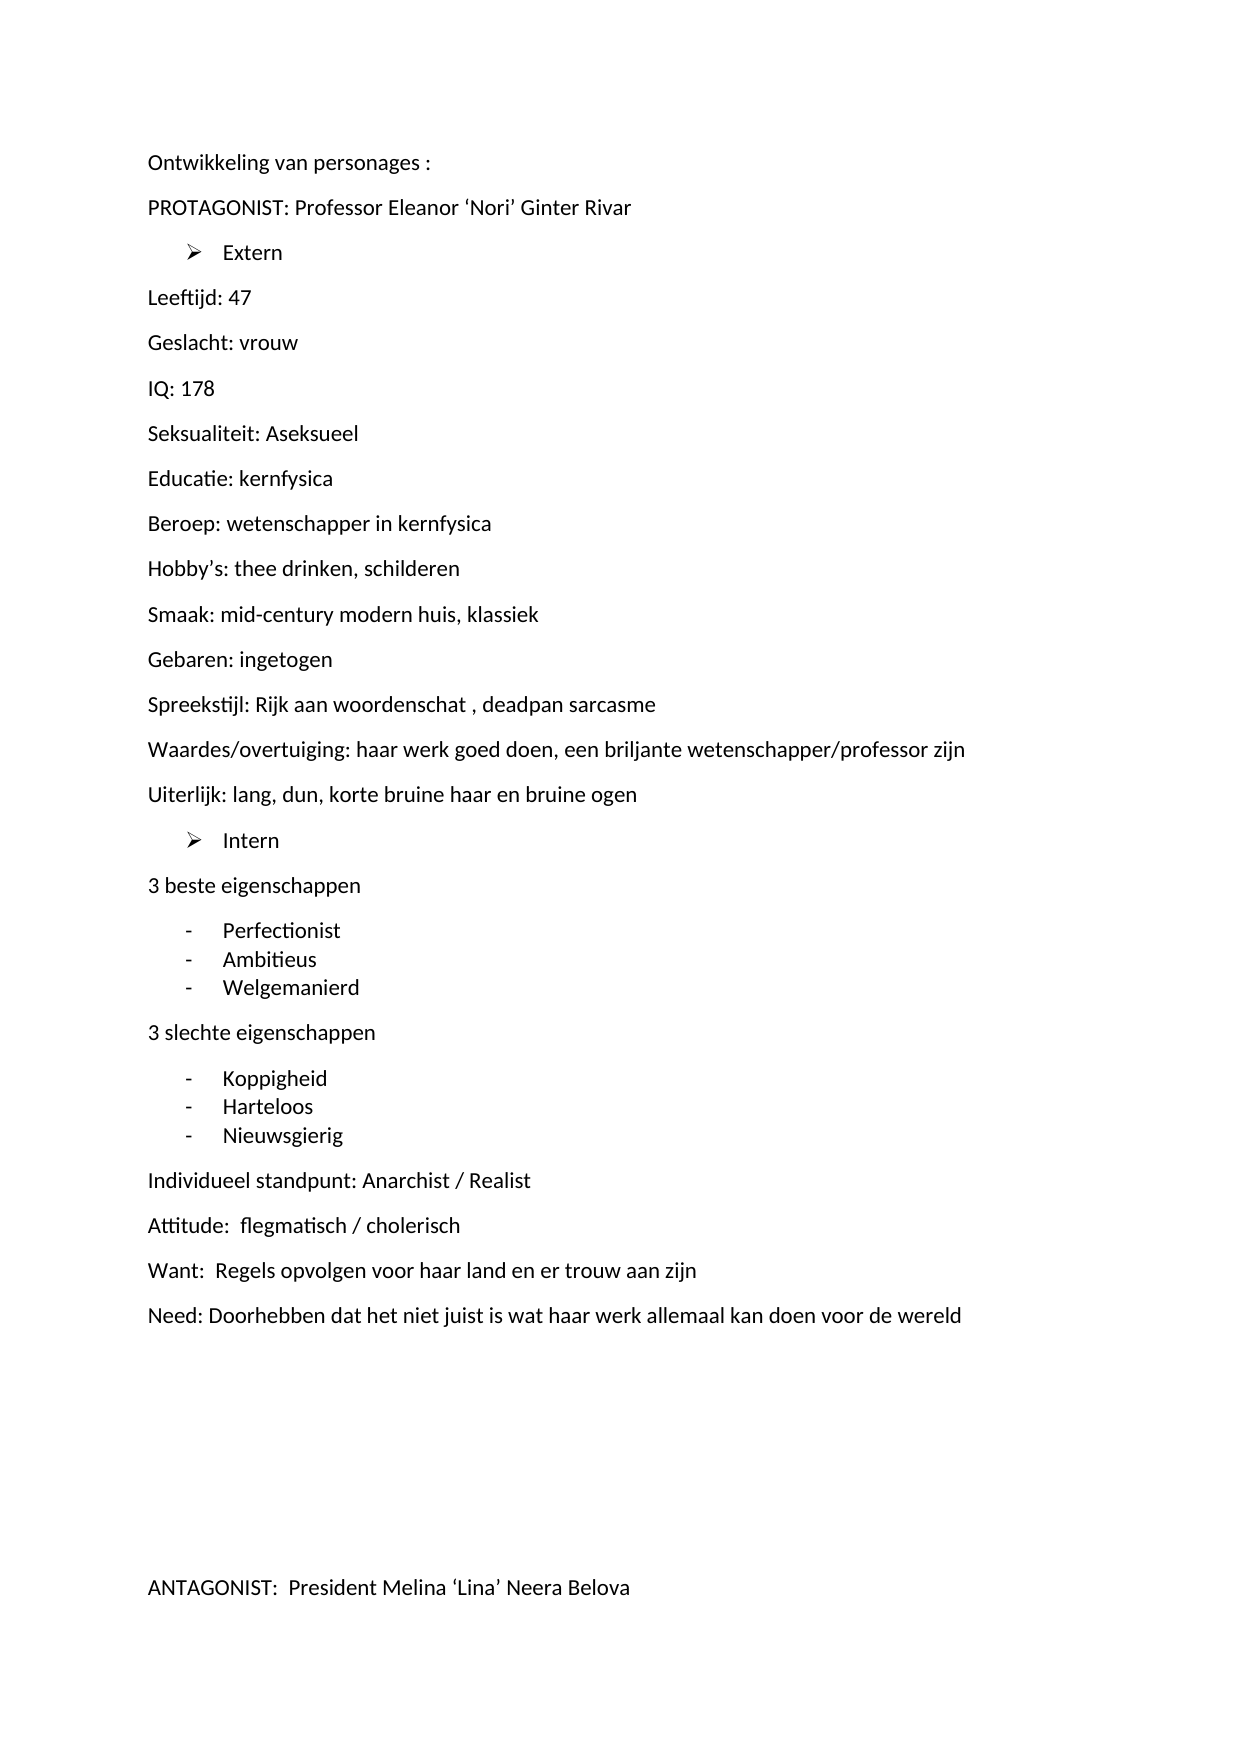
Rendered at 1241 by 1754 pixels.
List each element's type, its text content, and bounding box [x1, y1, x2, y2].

text Attitude: flegmatisch / cholerisch [148, 1211, 1093, 1239]
text Individueel standpunt: Anarchist / Realist [148, 1166, 1093, 1194]
list Welgemanierd [185, 973, 1093, 1001]
list Koppigheid [185, 1064, 1093, 1092]
text Beroep: wetenschapper in kernfysica [148, 509, 1093, 537]
text Want: Regels opvolgen voor haar land en er trouw aan zijn [148, 1256, 1093, 1284]
list Harteloos [185, 1092, 1093, 1120]
text Educatie: kernfysica [148, 464, 1093, 492]
text Seksualiteit: Aseksueel [148, 419, 1093, 447]
text Need: Doorhebben dat het niet juist is wat haar werk allemaal kan doen voor de wereld [148, 1302, 1093, 1329]
list Intern [185, 826, 1093, 854]
text 3 slechte eigenschappen [148, 1018, 1093, 1046]
text Hobby’s: thee drinken, schilderen [148, 554, 1093, 582]
text Geslacht: vrouw [148, 328, 1093, 356]
text Waardes/overtuiging: haar werk goed doen, een briljante wetenschapper/professor zijn [148, 735, 1093, 763]
list Perfectionist [185, 916, 1093, 944]
list Extern [185, 238, 1093, 266]
text IQ: 178 [148, 374, 1093, 402]
text Leeftijd: 47 [148, 283, 1093, 311]
text Gebaren: ingetogen [148, 645, 1093, 673]
text 3 beste eigenschappen [148, 871, 1093, 899]
text PROTAGONIST: Professor Eleanor ‘Nori’ Ginter Rivar [148, 193, 1093, 221]
list Ambitieus [185, 945, 1093, 973]
text Uiterlijk: lang, dun, korte bruine haar en bruine ogen [148, 781, 1093, 808]
text ANTAGONIST: President Melina ‘Lina’ Neera Belova [148, 1573, 1093, 1601]
text Smaak: mid-century modern huis, klassiek [148, 600, 1093, 628]
text Ontwikkeling van personages : [148, 148, 1093, 176]
list Nieuwsgierig [185, 1121, 1093, 1149]
text Spreekstijl: Rijk aan woordenschat , deadpan sarcasme [148, 690, 1093, 718]
